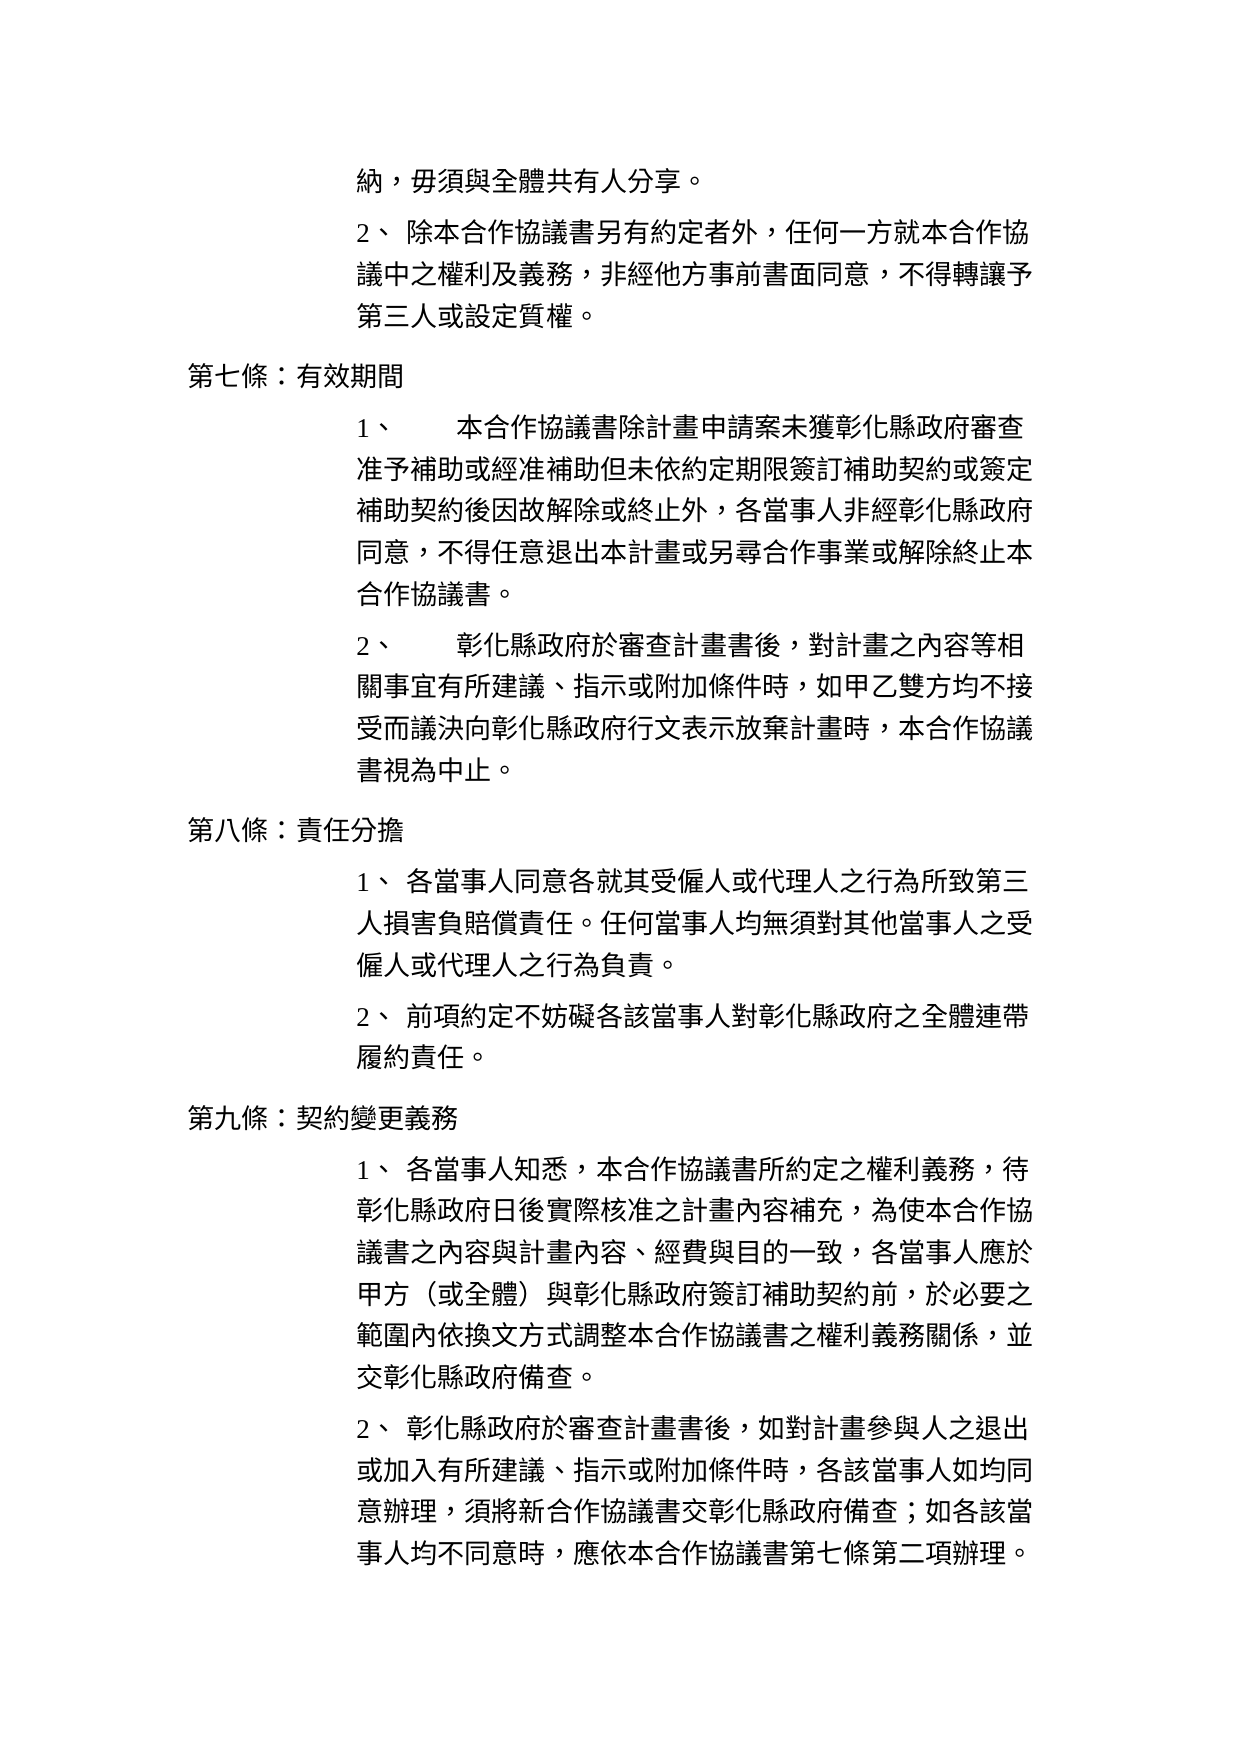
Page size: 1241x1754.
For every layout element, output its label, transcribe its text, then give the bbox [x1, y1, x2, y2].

text 第九條：契約變更義務 [187, 1095, 1053, 1136]
list 除本合作協議書另有約定者外，任何一方就本合作協議中之權利及義務，非經他方事前書面同意，不得轉讓予第三人或設定質權。 [356, 209, 1038, 334]
list 納，毋須與全體共有人分享。 [356, 158, 1038, 200]
text 第七條：有效期間 [187, 353, 1053, 395]
list 各當事人知悉，本合作協議書所約定之權利義務，待彰化縣政府日後實際核准之計畫內容補充，為使本合作協議書之內容與計畫內容、經費與目的一致，各當事人應於甲方（或全體）與彰化縣政府簽訂補助契約前，於必要之範圍內依換文方式調整本合作協議書之權利義務關係，並交彰化縣政府備查。 [356, 1146, 1038, 1396]
list 本合作協議書除計畫申請案未獲彰化縣政府審查准予補助或經准補助但未依約定期限簽訂補助契約或簽定補助契約後因故解除或終止外，各當事人非經彰化縣政府同意，不得任意退出本計畫或另尋合作事業或解除終止本合作協議書。 [356, 404, 1038, 612]
text 第八條：責任分擔 [187, 807, 1053, 849]
list 彰化縣政府於審查計畫書後，如對計畫參與人之退出或加入有所建議、指示或附加條件時，各該當事人如均同意辦理，須將新合作協議書交彰化縣政府備查；如各該當事人均不同意時，應依本合作協議書第七條第二項辦理。 [356, 1405, 1038, 1572]
list 前項約定不妨礙各該當事人對彰化縣政府之全體連帶履約責任。 [356, 993, 1038, 1076]
list 彰化縣政府於審查計畫書後，對計畫之內容等相關事宜有所建議、指示或附加條件時，如甲乙雙方均不接受而議決向彰化縣政府行文表示放棄計畫時，本合作協議書視為中止。 [356, 622, 1038, 788]
list 各當事人同意各就其受僱人或代理人之行為所致第三人損害負賠償責任。任何當事人均無須對其他當事人之受僱人或代理人之行為負責。 [356, 858, 1038, 983]
